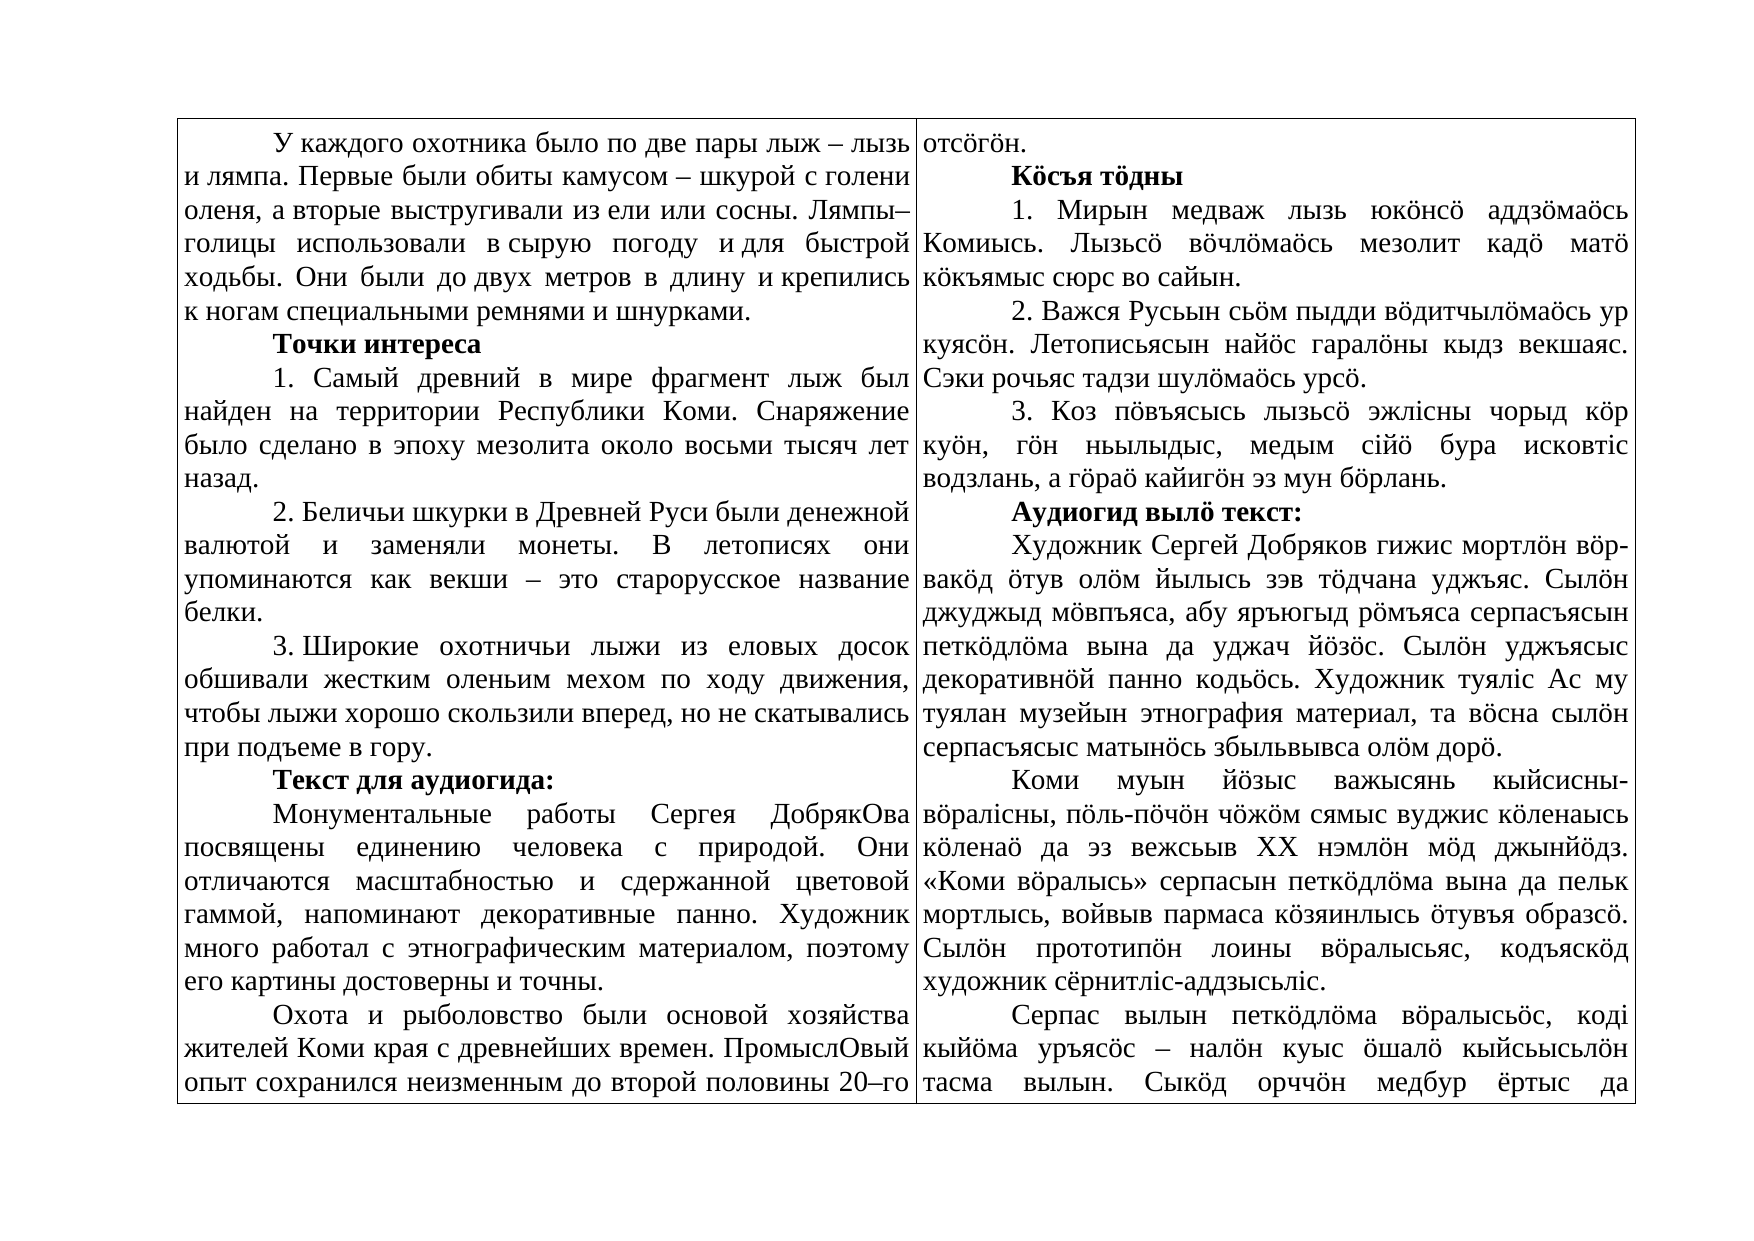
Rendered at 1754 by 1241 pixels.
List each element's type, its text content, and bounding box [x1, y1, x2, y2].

table_header отсӧгӧн. Кӧсъя тӧдны 1. Мирын медваж лызь юкӧнсӧ аддзӧмаӧсь Комиысь. Лызьсӧ вӧчлӧмаӧсь мезолит кадӧ матӧ кӧкъямыс сюрс во сайын. 2. Важся Русьын сьӧм пыдди вӧдитчылӧмаӧсь ур куясӧн. Летописьясын найӧс гаралӧны кыдз векшаяс. Сэки рочьяс тадзи шулӧмаӧсь урсӧ. 3. Коз пӧвъясысь лызьсӧ эжлісны чорыд кӧр куӧн, гӧн ньылыдыс, медым сійӧ бура исковтіс водзлань, а гӧраӧ кайигӧн эз мун бӧрлань. Аудиогид вылӧ текст: Художник Сергей Добряков гижис мортлӧн вӧр-вакӧд ӧтув олӧм йылысь зэв тӧдчана уджъяс. Сылӧн джуджыд мӧвпъяса, абу яръюгыд рӧмъяса серпасъясын петкӧдлӧма вына да уджач йӧзӧс. Сылӧн уджъясыс декоративнӧй панно кодьӧсь. Художник туяліс Ас му туялан музейын этнография материал, та вӧсна сылӧн серпасъясыс матынӧсь збыльвывса олӧм дорӧ. Коми муын йӧзыс важысянь кыйсисны-вӧралісны, пӧль-пӧчӧн чӧжӧм сямыс вуджис кӧленаысь кӧленаӧ да эз вежсьыв ХХ нэмлӧн мӧд джынйӧдз. «Коми вӧралысь» серпасын петкӧдлӧма вына да пельк мортлысь, войвыв пармаса кӧзяинлысь ӧтувъя образсӧ. Сылӧн прототипӧн лоины вӧралысьяс, кодъяскӧд художник сёрнитліс-аддзысьліс. Серпас вылын петкӧдлӧма вӧралысьӧс, коді кыйӧма уръясӧс – налӧн куыс ӧшалӧ кыйсьысьлӧн тасма вылын. Сыкӧд орччӧн медбур ёртыс да [917, 119, 1635, 1103]
table_header У каждого охотника было по две пары лыж – лызь и лямпа. Первые были обиты камусом – шкурой с голени оленя, а вторые выстругивали из ели или сосны. Лямпы–голицы использовали в сырую погоду и для быстрой ходьбы. Они были до двух метров в длину и крепились к ногам специальными ремнями и шнурками. Точки интереса 1. Самый древний в мире фрагмент лыж был найден на территории Республики Коми. Снаряжение было сделано в эпоху мезолита около восьми тысяч лет назад. 2. Беличьи шкурки в Древней Руси были денежной валютой и заменяли монеты. В летописях они упоминаются как векши – это старорусское название белки. Широкие охотничьи лыжи из еловых досок обшивали жестким оленьим мехом по ходу движения, чтобы лыжи хорошо скользили вперед, но не скатывались при подъеме в гору. Текст для аудиогида: Монументальные работы Сергея ДобрякОва посвящены единению человека с природой. Они отличаются масштабностью и сдержанной цветовой гаммой, напоминают декоративные панно. Художник много работал с этнографическим материалом, поэтому его картины достоверны и точны. Охота и рыболовство были основой хозяйства жителей Коми края с древнейших времен. ПромыслОвый опыт сохранился неизменным до второй половины 20–го [178, 119, 916, 1103]
